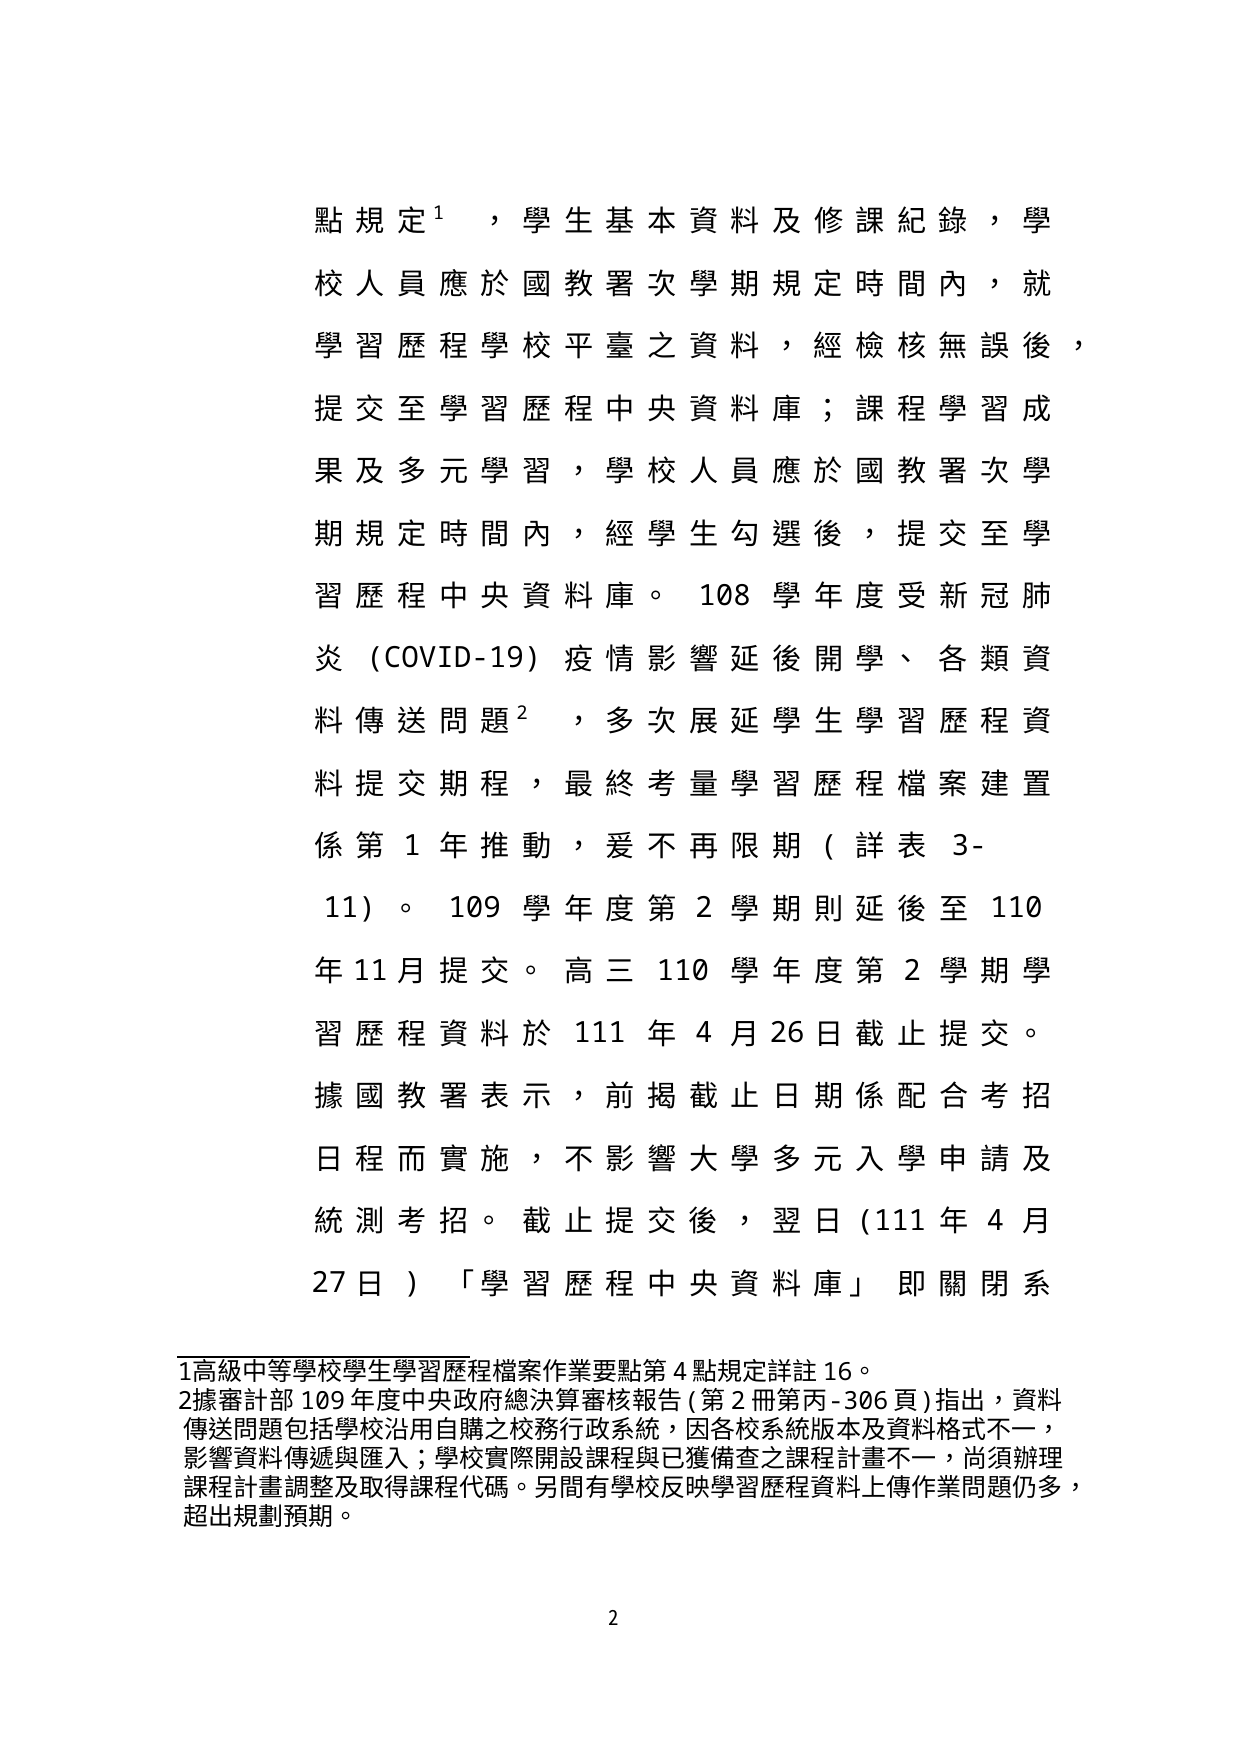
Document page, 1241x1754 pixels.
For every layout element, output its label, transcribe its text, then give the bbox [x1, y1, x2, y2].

text 高級中等學校學生學習歷程檔案作業要點第4點規定詳註16。 [177, 1357, 1063, 1386]
text 據審計部109年度中央政府總決算審核報告(第2冊第丙-306頁)指出，資料傳送問題包括學校沿用自購之校務行政系統，因各校系統版本及資料格式不一，影響資料傳遞與匯入；學校實際開設課程與已獲備查之課程計畫不一，尚須辦理課程計畫調整及取得課程代碼。另間有學校反映學習歷程資料上傳作業問題仍多，超出規劃預期。 [177, 1386, 1063, 1532]
text 依高級中等學校學生學習歷程檔案作業要點(下稱學習歷程檔案作業要點)第4點規定，學生基本資料及修課紀錄，學校人員應於國教署次學期規定時間內，就學習歷程學校平臺之資料，經檢核無誤後，提交至學習歷程中央資料庫；課程學習成果及多元學習，學校人員應於國教署次學期規定時間內，經學生勾選後，提交至學習歷程中央資料庫。108學年度受新冠肺炎(COVID-19)疫情影響延後開學、各類資料傳送問題，多次展延學生學習歷程資料提交期程，最終考量學習歷程檔案建置係第1年推動，爰不再限期(詳表3-11)。109學年度第2學期則延後至110年11月提交。高三110學年度第2學期學習歷程資料於111年4月26日截止提交。據國教署表示，前揭截止日期係配合考招日程而實施，不影響大學多元入學申請及統測考招。截止提交後，翌日(111年4月27日)「學習歷程中央資料庫」即關閉系統，開始準備打包及搬移學習歷程檔案資料至甄選會/聯合會。 [271, 177, 1058, 1302]
